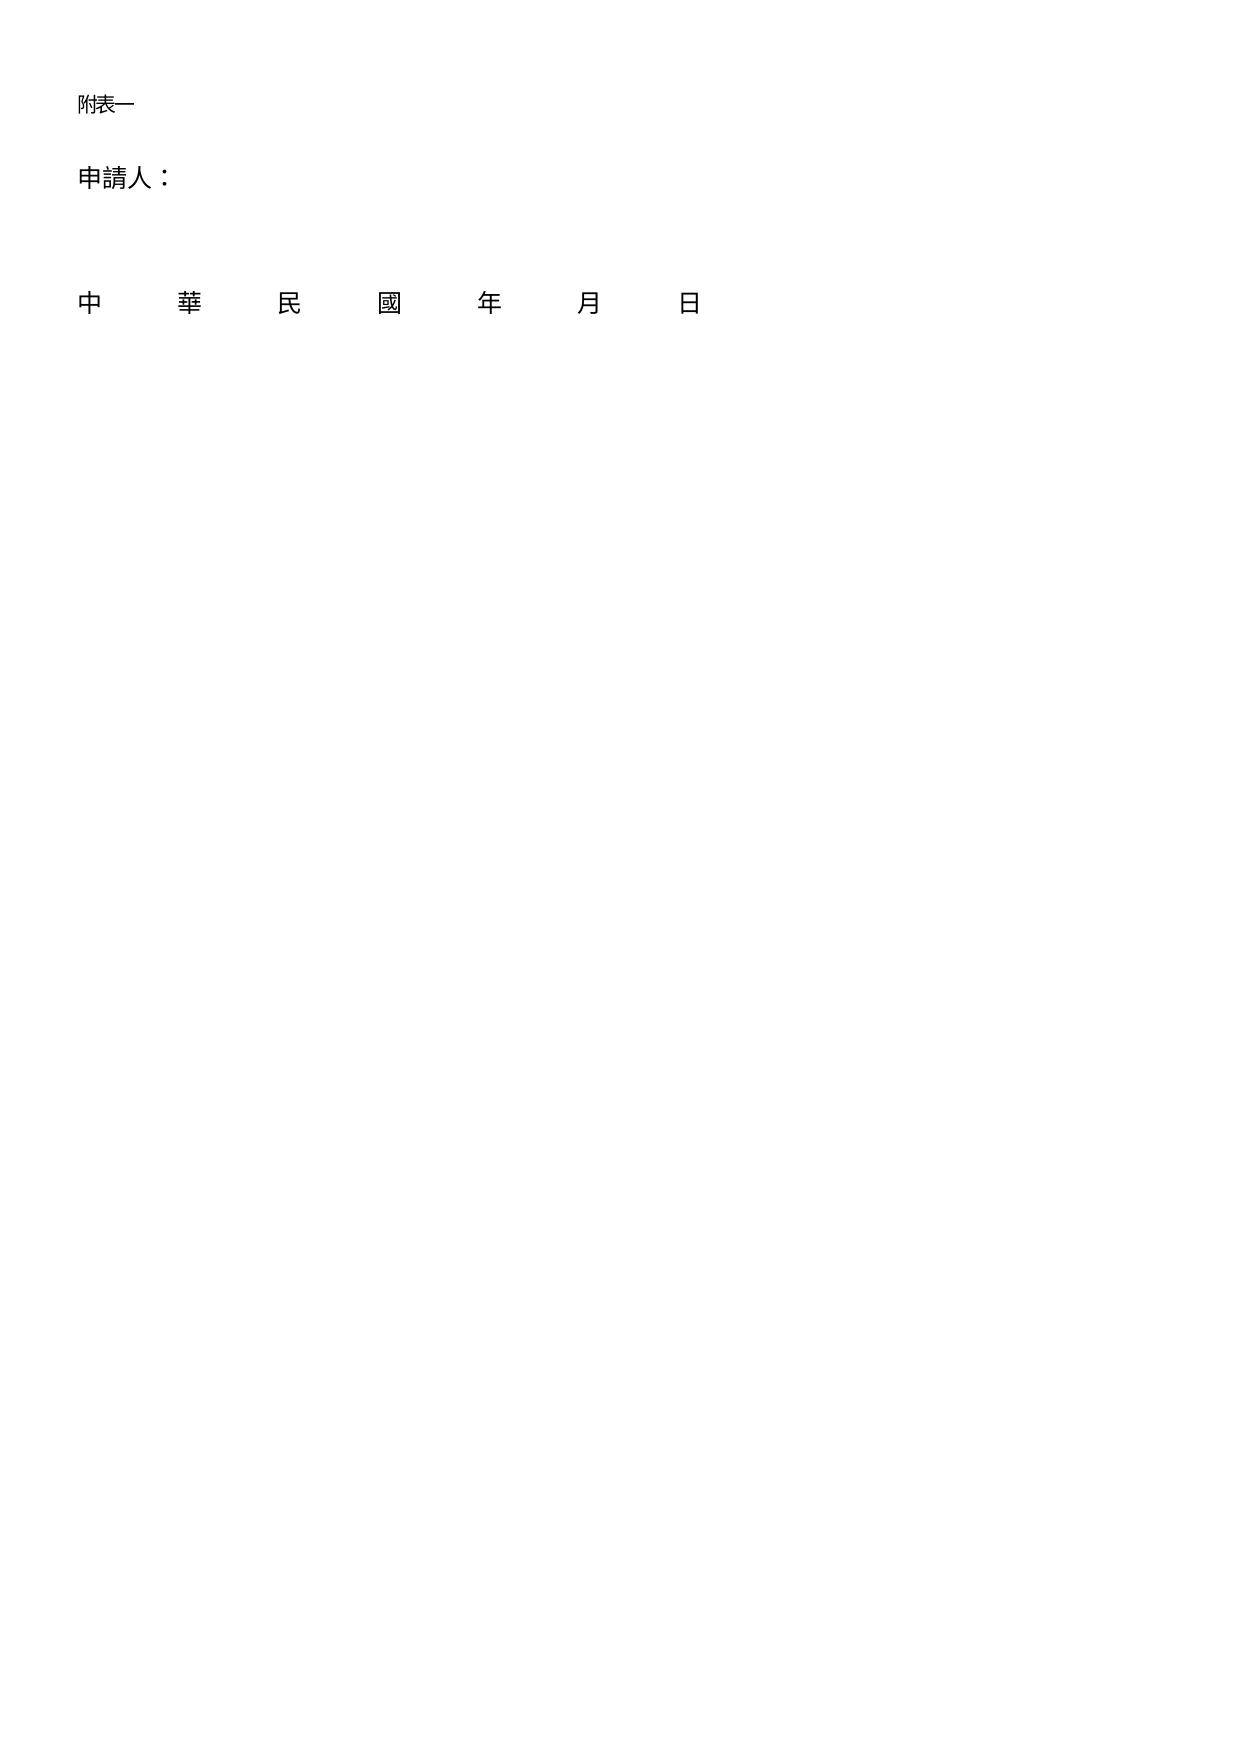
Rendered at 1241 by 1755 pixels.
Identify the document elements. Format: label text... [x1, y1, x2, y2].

text 申請人： [77, 135, 1163, 197]
text 中 華 民 國 年 月 日 [77, 260, 1163, 322]
